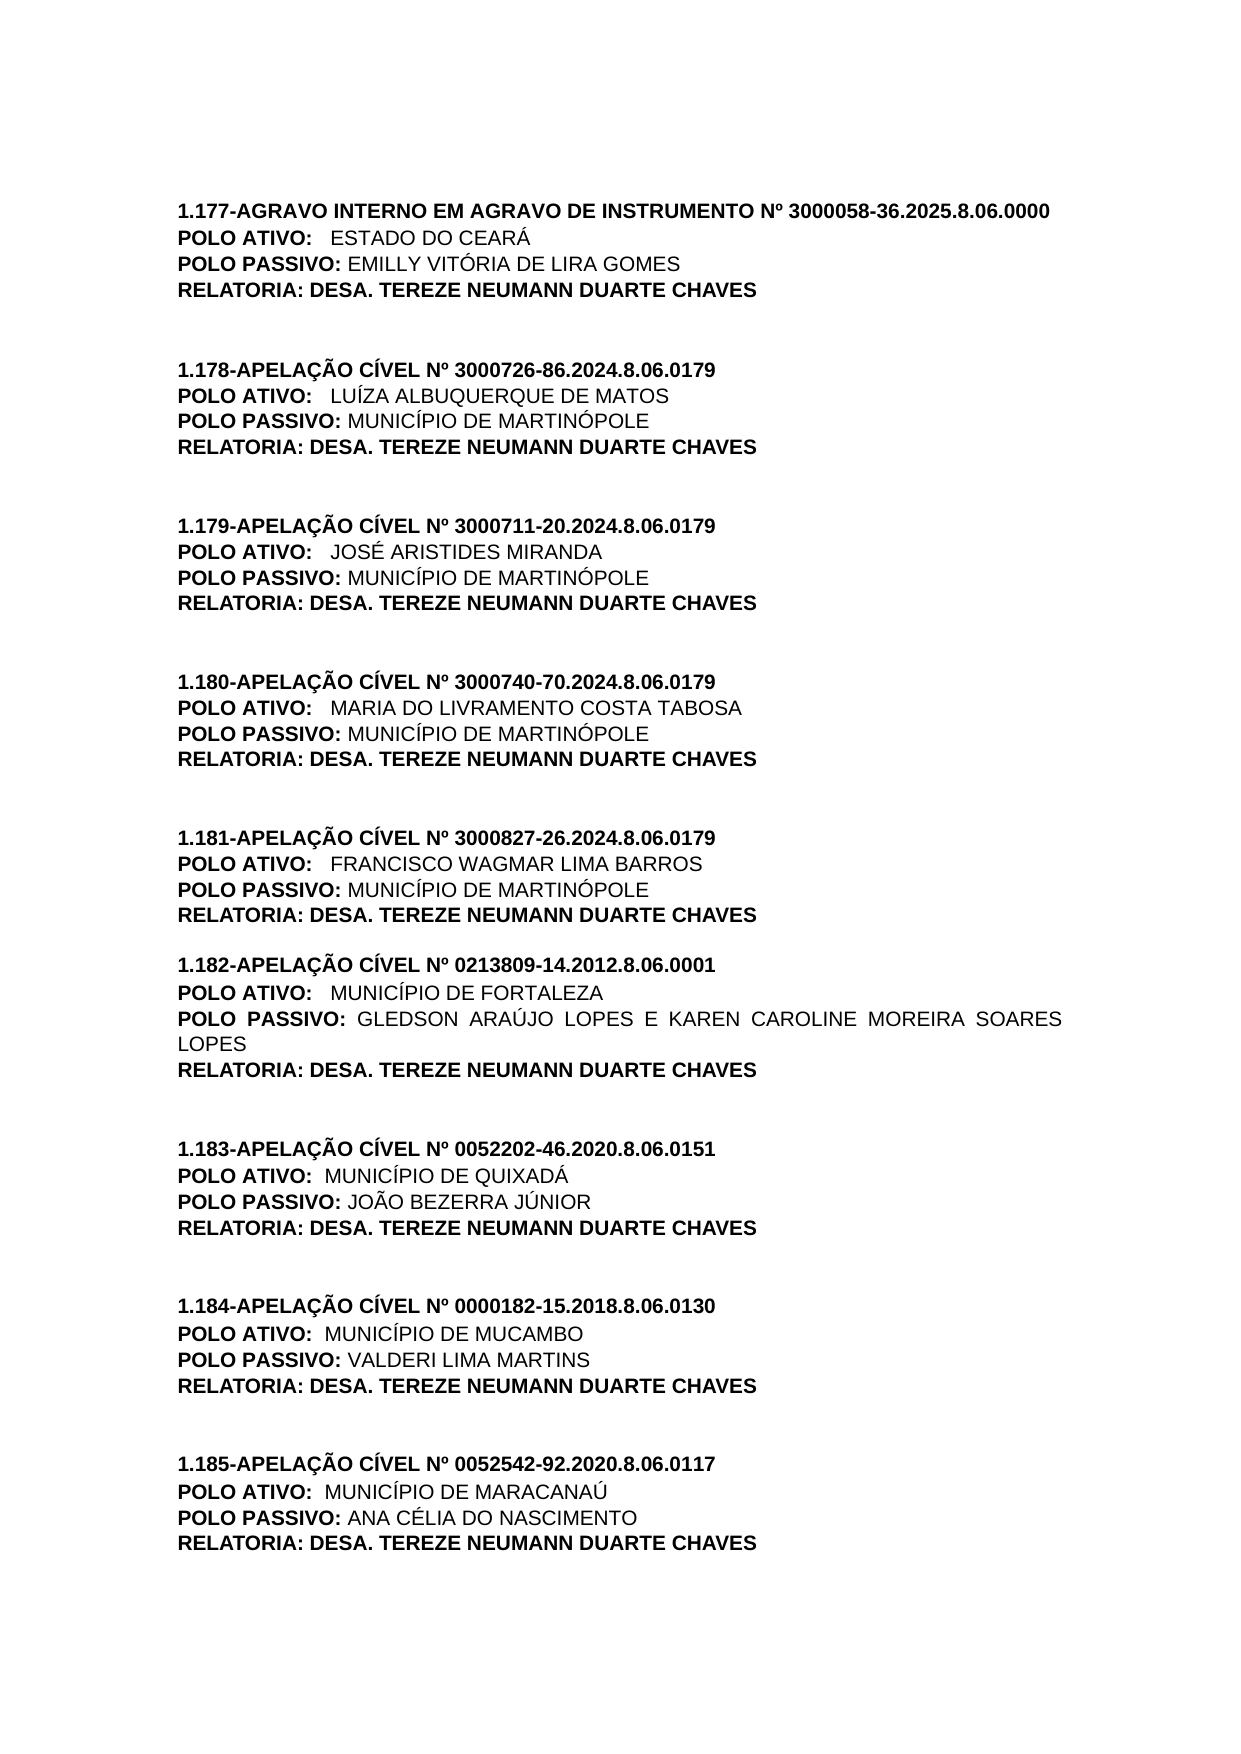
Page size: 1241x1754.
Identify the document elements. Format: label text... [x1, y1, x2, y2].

text RELATORIA: DESA. TEREZE NEUMANN DUARTE CHAVES [177, 1216, 1063, 1240]
text POLO PASSIVO: JOÃO BEZERRA JÚNIOR [177, 1190, 1063, 1214]
text 1.184-APELAÇÃO CÍVEL Nº 0000182-15.2018.8.06.0130 [177, 1294, 1063, 1318]
text RELATORIA: DESA. TEREZE NEUMANN DUARTE CHAVES [177, 278, 1063, 302]
text POLO ATIVO: ESTADO DO CEARÁ [177, 226, 1063, 250]
text POLO PASSIVO: MUNICÍPIO DE MARTINÓPOLE [177, 721, 1063, 745]
text POLO PASSIVO: EMILLY VITÓRIA DE LIRA GOMES [177, 252, 1063, 276]
text RELATORIA: DESA. TEREZE NEUMANN DUARTE CHAVES [177, 903, 1063, 927]
text POLO ATIVO: MUNICÍPIO DE QUIXADÁ [177, 1164, 1063, 1188]
text POLO ATIVO: MUNICÍPIO DE MUCAMBO [177, 1322, 1063, 1346]
text 1.177-AGRAVO INTERNO EM AGRAVO DE INSTRUMENTO Nº 3000058-36.2025.8.06.0000 [177, 199, 1063, 223]
text 1.185-APELAÇÃO CÍVEL Nº 0052542-92.2020.8.06.0117 [177, 1452, 1063, 1476]
text POLO PASSIVO: GLEDSON ARAÚJO LOPES E KAREN CAROLINE MOREIRA SOARES LOPES [177, 1006, 1063, 1056]
text POLO ATIVO: MARIA DO LIVRAMENTO COSTA TABOSA [177, 696, 1063, 719]
text POLO ATIVO: JOSÉ ARISTIDES MIRANDA [177, 539, 1063, 563]
text RELATORIA: DESA. TEREZE NEUMANN DUARTE CHAVES [177, 1531, 1063, 1555]
text POLO PASSIVO: MUNICÍPIO DE MARTINÓPOLE [177, 565, 1063, 589]
text 1.179-APELAÇÃO CÍVEL Nº 3000711-20.2024.8.06.0179 [177, 514, 1063, 538]
text POLO PASSIVO: MUNICÍPIO DE MARTINÓPOLE [177, 409, 1063, 433]
text POLO ATIVO: MUNICÍPIO DE FORTALEZA [177, 981, 1063, 1004]
text POLO ATIVO: MUNICÍPIO DE MARACANAÚ [177, 1479, 1063, 1503]
text 1.183-APELAÇÃO CÍVEL Nº 0052202-46.2020.8.06.0151 [177, 1137, 1063, 1161]
text 1.182-APELAÇÃO CÍVEL Nº 0213809-14.2012.8.06.0001 [177, 953, 1063, 977]
text RELATORIA: DESA. TEREZE NEUMANN DUARTE CHAVES [177, 591, 1063, 615]
text 1.180-APELAÇÃO CÍVEL Nº 3000740-70.2024.8.06.0179 [177, 670, 1063, 694]
text 1.178-APELAÇÃO CÍVEL Nº 3000726-86.2024.8.06.0179 [177, 358, 1063, 382]
text POLO PASSIVO: ANA CÉLIA DO NASCIMENTO [177, 1505, 1063, 1529]
text POLO ATIVO: LUÍZA ALBUQUERQUE DE MATOS [177, 383, 1063, 407]
text 1.181-APELAÇÃO CÍVEL Nº 3000827-26.2024.8.06.0179 [177, 826, 1063, 850]
text POLO PASSIVO: VALDERI LIMA MARTINS [177, 1348, 1063, 1372]
text RELATORIA: DESA. TEREZE NEUMANN DUARTE CHAVES [177, 1058, 1063, 1082]
text RELATORIA: DESA. TEREZE NEUMANN DUARTE CHAVES [177, 1373, 1063, 1397]
text POLO PASSIVO: MUNICÍPIO DE MARTINÓPOLE [177, 877, 1063, 901]
text RELATORIA: DESA. TEREZE NEUMANN DUARTE CHAVES [177, 747, 1063, 771]
text RELATORIA: DESA. TEREZE NEUMANN DUARTE CHAVES [177, 435, 1063, 459]
text POLO ATIVO: FRANCISCO WAGMAR LIMA BARROS [177, 852, 1063, 876]
